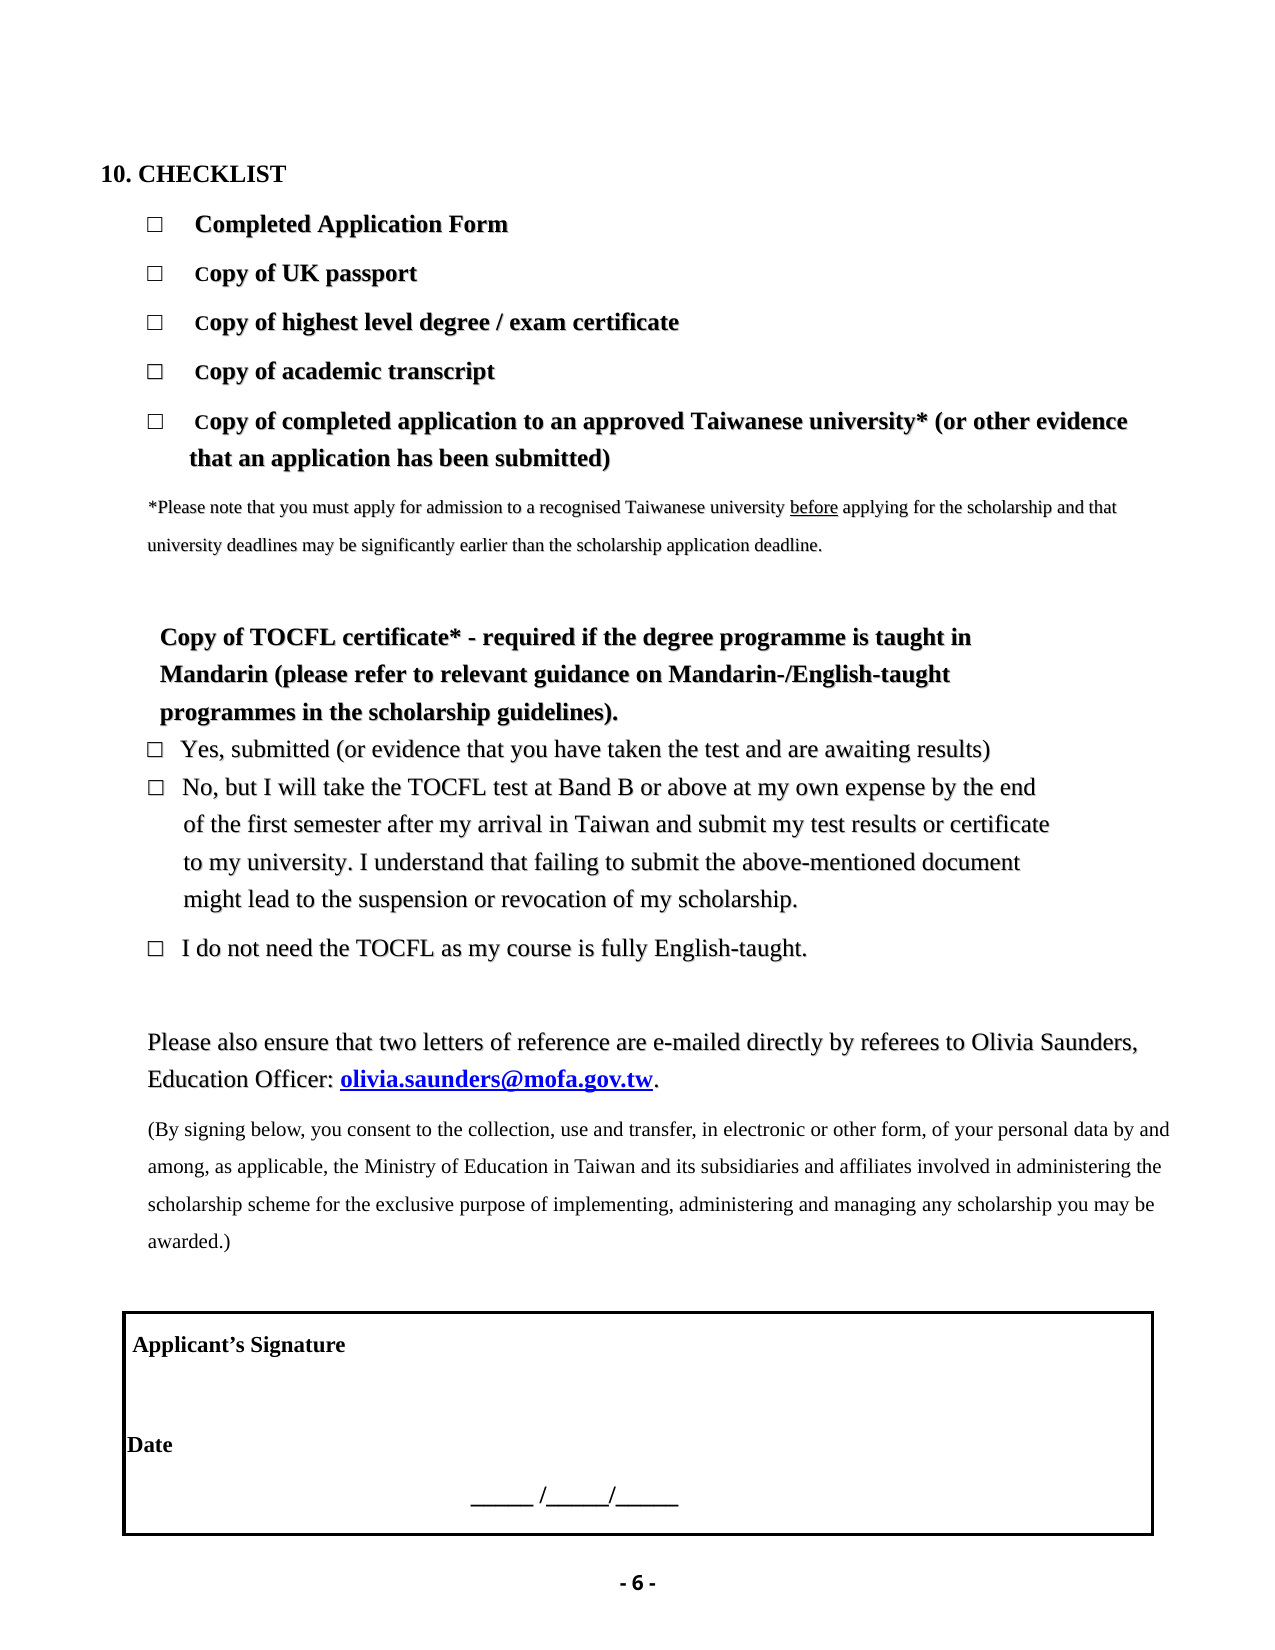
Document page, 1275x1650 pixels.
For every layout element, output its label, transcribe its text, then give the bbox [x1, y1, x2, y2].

text □ Copy of highest level degree / exam certificate [147, 303, 1174, 341]
text (By signing below, you consent to the collection, use and transfer, in electronic or other form, of your personal data by and among, as applicable, the Ministry of Education in Taiwan and its subsidiaries and affiliates involved in administering the scholarship scheme for the exclusive purpose of implementing, administering and managing any scholarship you may be awarded.) [148, 1111, 1174, 1261]
text Please also ensure that two letters of reference are e-mailed directly by referees to Olivia Saunders, Education Officer: olivia.saunders@mofa.gov.tw. [147, 1023, 1174, 1098]
text □ No, but I will take the TOCFL test at Band B or above at my own expense by the end of the first semester after my arrival in Taiwan and submit my test results or certificate to my university. I understand that failing to submit the above-mentioned document might lead to the suspension or revocation of my scholarship. [142, 763, 1062, 913]
text □ Copy of completed application to an approved Taiwanese university* (or other evidence that an application has been submitted) [148, 402, 1174, 477]
text 10. CHECKLIST [100, 156, 1174, 193]
text □ Copy of UK passport [147, 254, 1174, 292]
text □ I do not need the TOCFL as my course is fully English-taught. [148, 925, 1174, 962]
text □ Yes, submitted (or evidence that you have taken the test and are awaiting results) [142, 725, 1062, 763]
text Copy of TOCFL certificate* - required if the degree programme is taught in Mandarin (please refer to relevant guidance on Mandarin-/English-taught programmes in the scholarship guidelines). [159, 613, 1062, 725]
text *Please note that you must apply for admission to a recognised Taiwanese university before applying for the scholarship and that university deadlines may be significantly earlier than the scholarship application deadline. [147, 489, 1174, 564]
text □ Copy of academic transcript [147, 353, 1174, 390]
text □ Completed Application Form [147, 205, 1174, 242]
table_header Applicant’s Signature Date _____ /_____/_____ [126, 1314, 1151, 1533]
